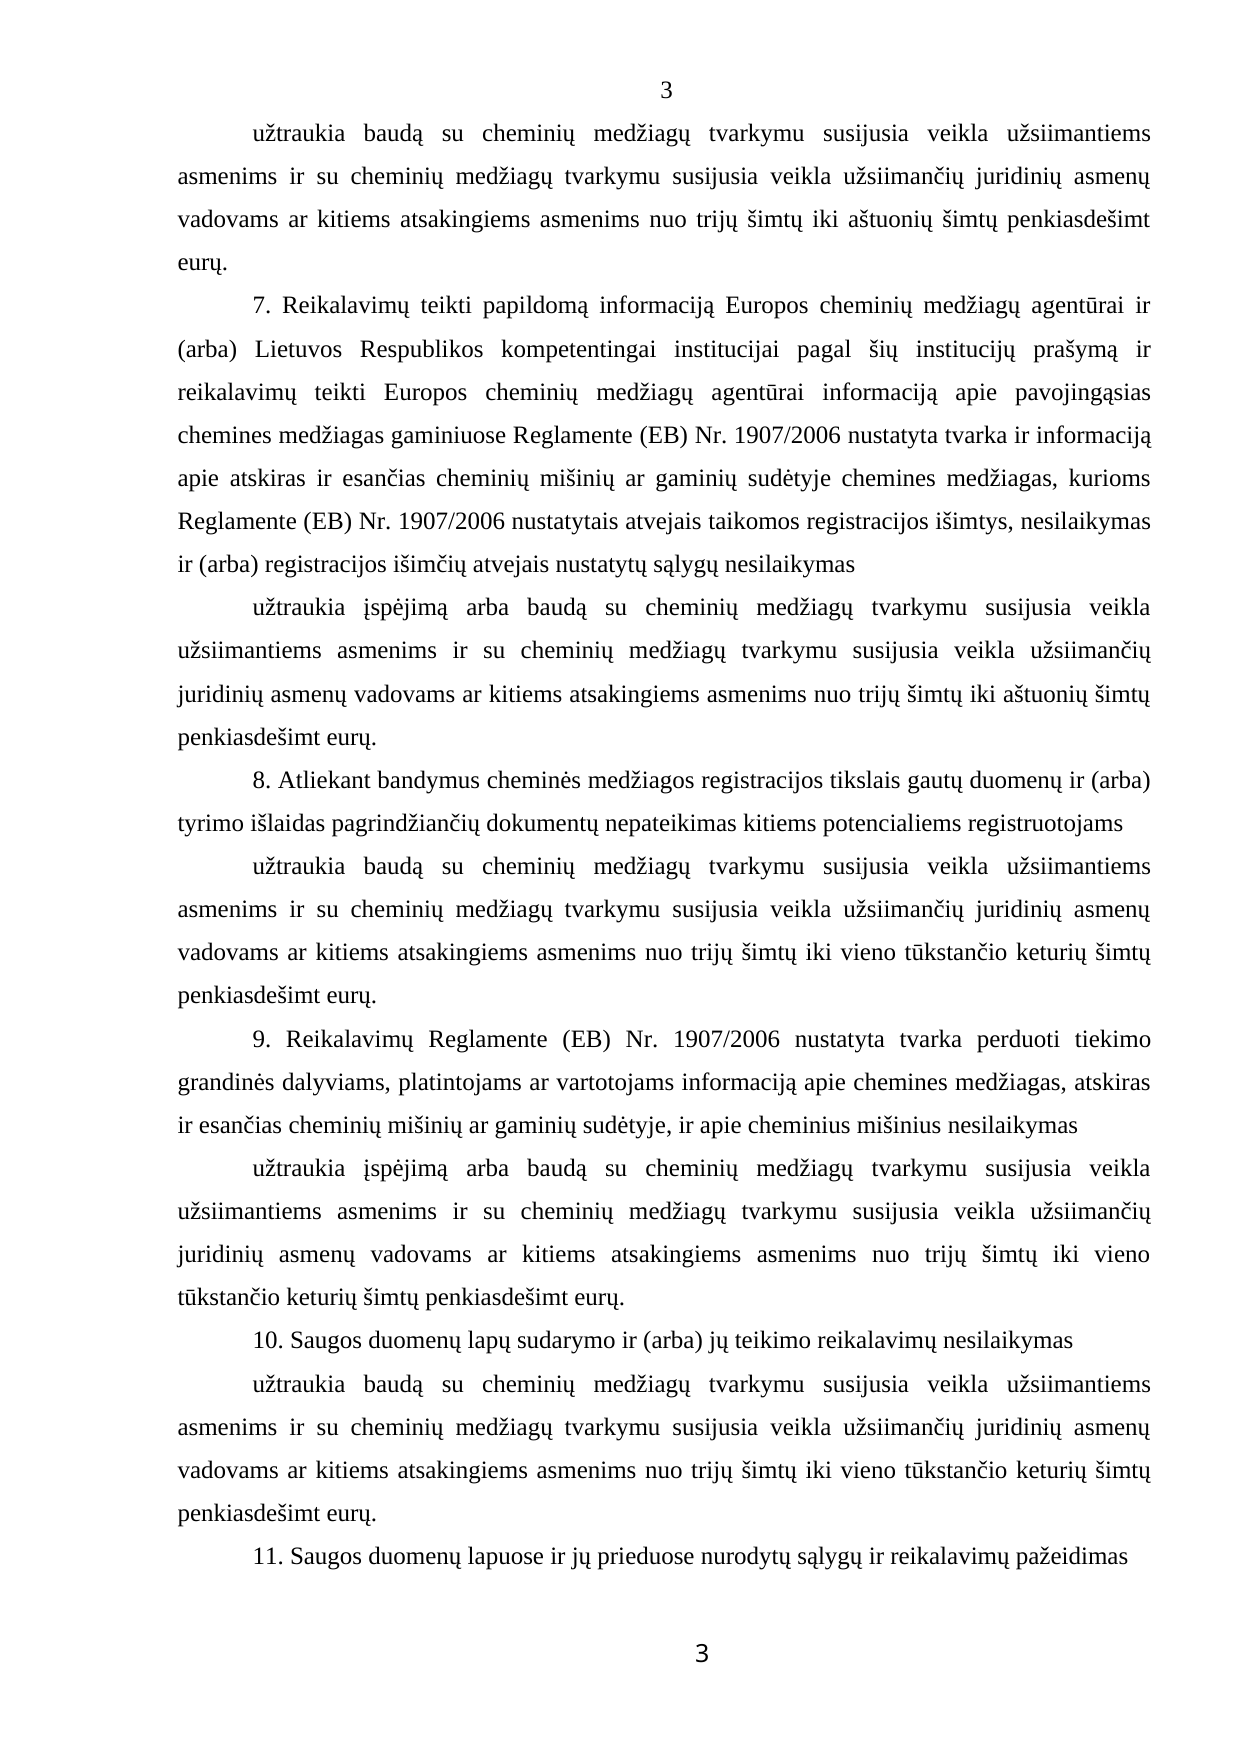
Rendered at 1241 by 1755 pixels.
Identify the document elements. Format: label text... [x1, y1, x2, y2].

text užtraukia įspėjimą arba baudą su cheminių medžiagų tvarkymu susijusia veikla užsiimantiems asmenims ir su cheminių medžiagų tvarkymu susijusia veikla užsiimančių juridinių asmenų vadovams ar kitiems atsakingiems asmenims nuo trijų šimtų iki aštuonių šimtų penkiasdešimt eurų. [177, 592, 1152, 751]
text užtraukia baudą su cheminių medžiagų tvarkymu susijusia veikla užsiimantiems asmenims ir su cheminių medžiagų tvarkymu susijusia veikla užsiimančių juridinių asmenų vadovams ar kitiems atsakingiems asmenims nuo trijų šimtų iki vieno tūkstančio keturių šimtų penkiasdešimt eurų. [177, 851, 1152, 1009]
text 10. Saugos duomenų lapų sudarymo ir (arba) jų teikimo reikalavimų nesilaikymas [177, 1326, 1152, 1354]
text užtraukia įspėjimą arba baudą su cheminių medžiagų tvarkymu susijusia veikla užsiimantiems asmenims ir su cheminių medžiagų tvarkymu susijusia veikla užsiimančių juridinių asmenų vadovams ar kitiems atsakingiems asmenims nuo trijų šimtų iki vieno tūkstančio keturių šimtų penkiasdešimt eurų. [177, 1153, 1152, 1311]
text 8. Atliekant bandymus cheminės medžiagos registracijos tikslais gautų duomenų ir (arba) tyrimo išlaidas pagrindžiančių dokumentų nepateikimas kitiems potencialiems registruotojams [177, 765, 1152, 837]
text 11. Saugos duomenų lapuose ir jų prieduose nurodytų sąlygų ir reikalavimų pažeidimas [177, 1541, 1152, 1570]
text užtraukia baudą su cheminių medžiagų tvarkymu susijusia veikla užsiimantiems asmenims ir su cheminių medžiagų tvarkymu susijusia veikla užsiimančių juridinių asmenų vadovams ar kitiems atsakingiems asmenims nuo trijų šimtų iki aštuonių šimtų penkiasdešimt eurų. [177, 118, 1152, 276]
text 9. Reikalavimų Reglamente (EB) Nr. 1907/2006 nustatyta tvarka perduoti tiekimo grandinės dalyviams, platintojams ar vartotojams informaciją apie chemines medžiagas, atskiras ir esančias cheminių mišinių ar gaminių sudėtyje, ir apie cheminius mišinius nesilaikymas [177, 1024, 1152, 1139]
text užtraukia baudą su cheminių medžiagų tvarkymu susijusia veikla užsiimantiems asmenims ir su cheminių medžiagų tvarkymu susijusia veikla užsiimančių juridinių asmenų vadovams ar kitiems atsakingiems asmenims nuo trijų šimtų iki vieno tūkstančio keturių šimtų penkiasdešimt eurų. [177, 1369, 1152, 1527]
text 7. Reikalavimų teikti papildomą informaciją Europos cheminių medžiagų agentūrai ir (arba) Lietuvos Respublikos kompetentingai institucijai pagal šių institucijų prašymą ir reikalavimų teikti Europos cheminių medžiagų agentūrai informaciją apie pavojingąsias chemines medžiagas gaminiuose Reglamente (EB) Nr. 1907/2006 nustatyta tvarka ir informaciją apie atskiras ir esančias cheminių mišinių ar gaminių sudėtyje chemines medžiagas, kurioms Reglamente (EB) Nr. 1907/2006 nustatytais atvejais taikomos registracijos išimtys, nesilaikymas ir (arba) registracijos išimčių atvejais nustatytų sąlygų nesilaikymas [177, 291, 1152, 578]
